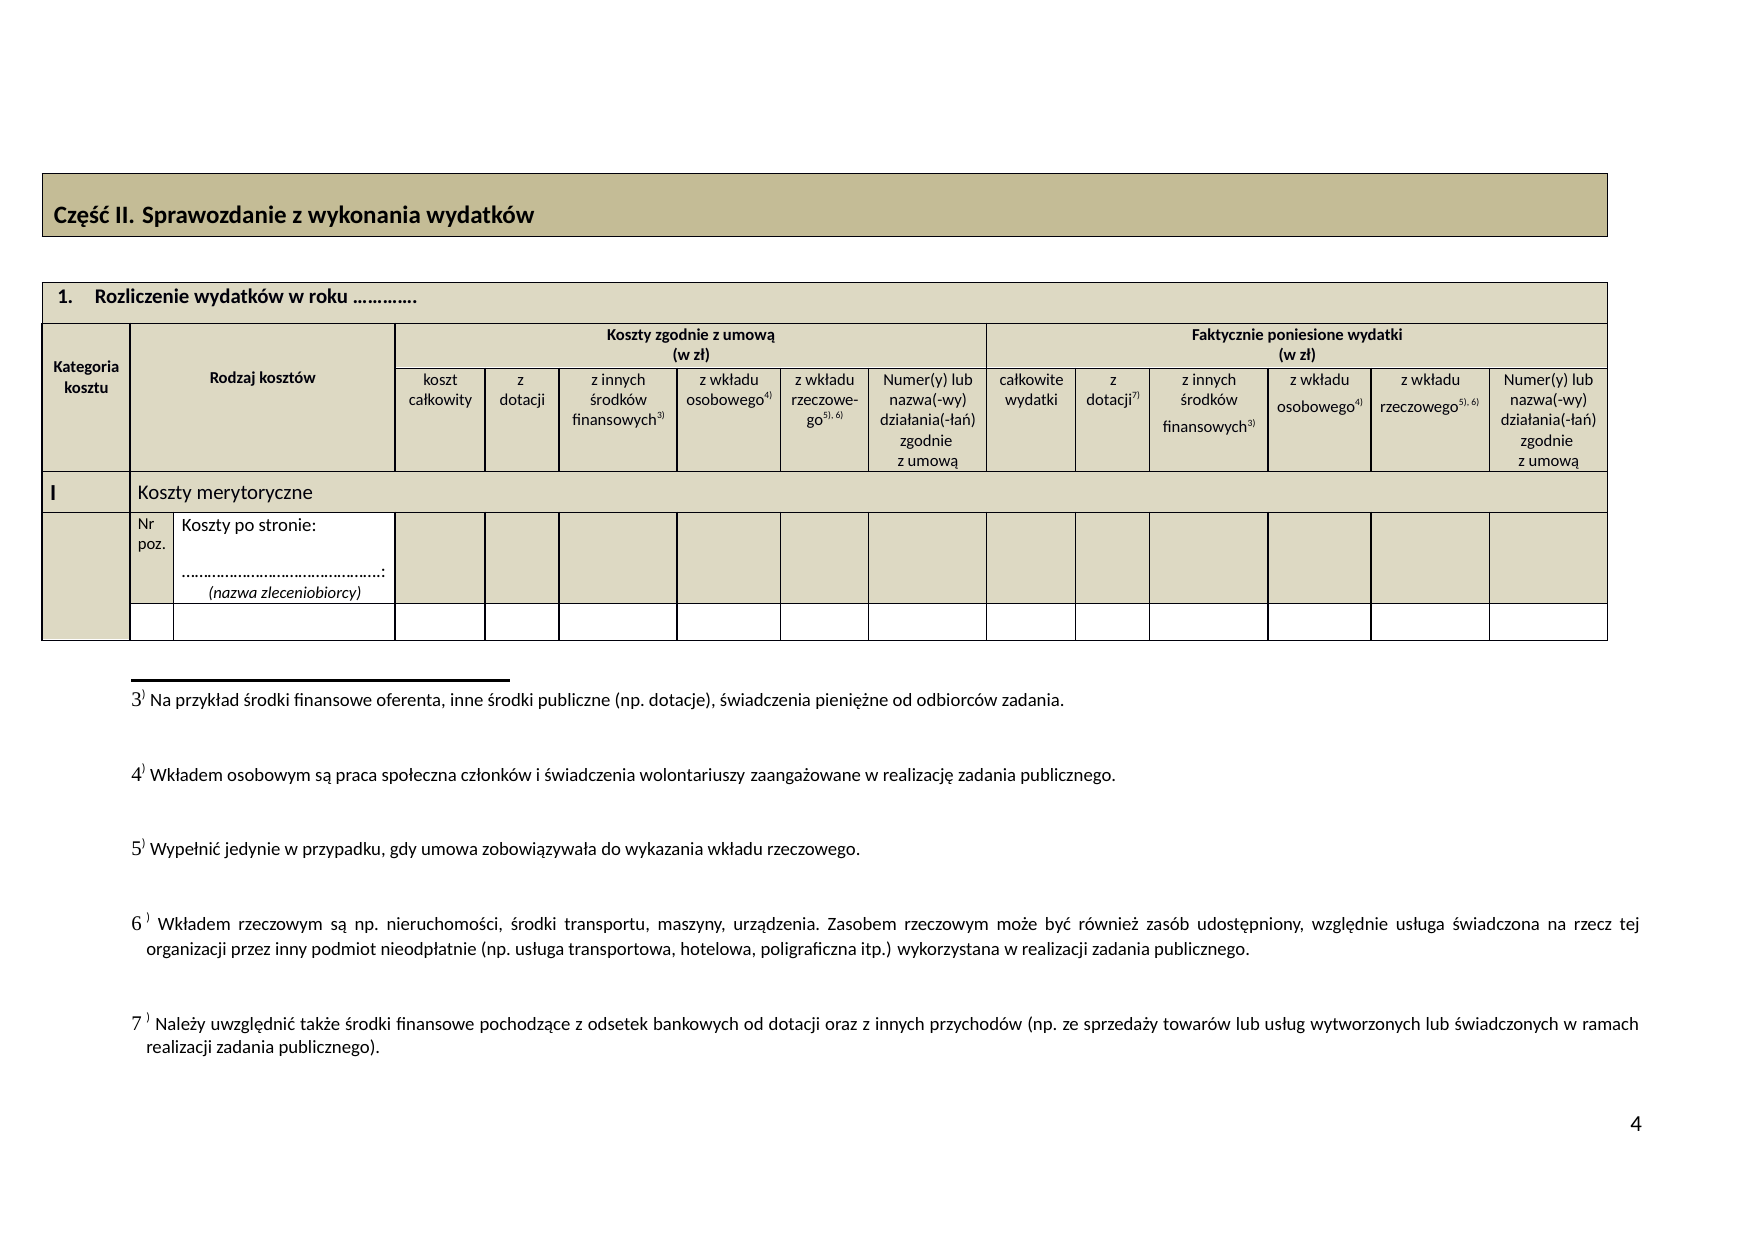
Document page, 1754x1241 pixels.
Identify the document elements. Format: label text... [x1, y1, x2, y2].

table_cell z wkładu rzeczowe-go), ) [781, 369, 868, 471]
table_cell [869, 513, 986, 603]
table_cell [396, 604, 484, 639]
table_cell z wkładu rzeczowego5), 6) [1372, 369, 1489, 471]
table_cell Koszty merytoryczne [131, 472, 1607, 512]
table_cell [1372, 513, 1489, 603]
table_header Rozliczenie wydatków w roku …………. [43, 283, 1607, 323]
table_cell [987, 604, 1075, 639]
table_cell [1269, 604, 1370, 639]
table_cell Koszty po stronie: ……………………………………….: (nazwa zleceniobiorcy) [174, 513, 394, 603]
table_cell [1372, 604, 1489, 639]
table_cell [1269, 513, 1370, 603]
table_cell z wkładu osobowego4) [1269, 369, 1370, 471]
table_cell [781, 513, 868, 603]
table_cell [1076, 513, 1149, 603]
table_cell [869, 604, 986, 639]
table_cell całkowite wydatki [987, 369, 1075, 471]
table_cell Nr poz. [131, 513, 173, 603]
table_cell Koszty zgodnie z umową (w zł) [396, 324, 986, 367]
table_cell [678, 513, 780, 603]
table_cell [560, 513, 676, 603]
table_cell [1490, 513, 1607, 603]
table_cell [1150, 604, 1267, 639]
table_cell [1490, 604, 1607, 639]
table_cell Rodzaj kosztów [131, 324, 394, 471]
table_header Część II. Sprawozdanie z wykonania wydatków [43, 174, 1607, 236]
table_cell koszt całkowity [396, 369, 484, 471]
table_cell Kategoria kosztu [43, 324, 129, 471]
table_cell [396, 513, 484, 603]
table_cell [781, 604, 868, 639]
table_cell z dotacji) [1076, 369, 1149, 471]
table_cell Faktycznie poniesione wydatki (w zł) [987, 324, 1607, 367]
table_cell Numer(y) lub nazwa(-wy) działania(-łań) zgodnie z umową [869, 369, 986, 471]
table_cell z wkładu osobowego) [678, 369, 780, 471]
table_cell I [43, 472, 129, 512]
table_cell [987, 513, 1075, 603]
table_cell [486, 513, 558, 603]
table_cell [1150, 513, 1267, 603]
table_cell Numer(y) lub nazwa(-wy) działania(-łań) zgodnie z umową [1490, 369, 1607, 471]
table_cell [43, 513, 129, 639]
table_cell z innych środków finansowych3) [1150, 369, 1267, 471]
table_cell [1076, 604, 1149, 639]
table_cell [174, 604, 394, 639]
table_cell [560, 604, 676, 639]
table_cell z innych środków finansowych) [560, 369, 676, 471]
table_cell [131, 604, 173, 639]
table_cell [678, 604, 780, 639]
table_cell [486, 604, 558, 639]
table_cell z dotacji [486, 369, 558, 471]
